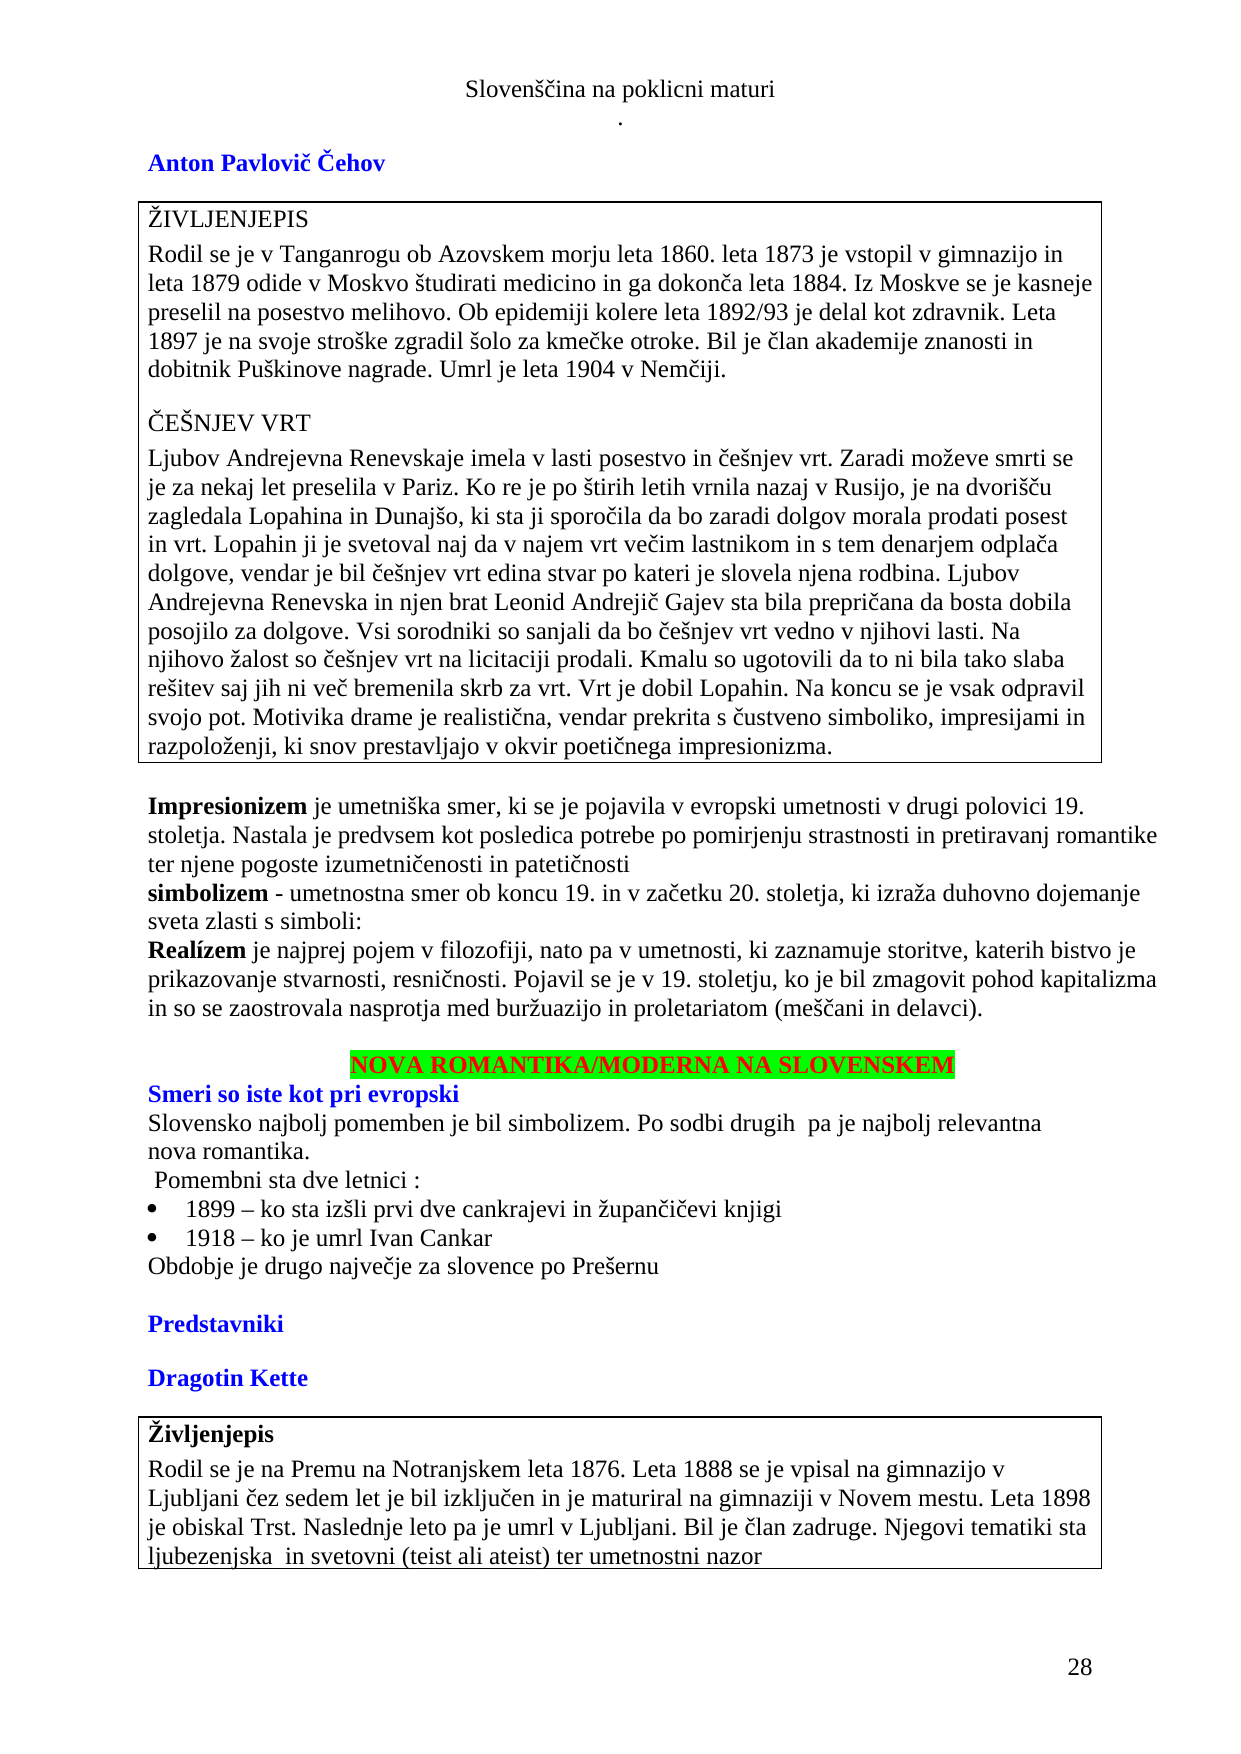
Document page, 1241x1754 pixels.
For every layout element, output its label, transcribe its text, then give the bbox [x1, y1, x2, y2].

text Pomembni sta dve letnici : [148, 1165, 1093, 1194]
text 1897 je na svoje stroške zgradil šolo za kmečke otroke. Bil je član akademije znanosti in dobitnik Puškinove nagrade. Umrl je leta 1904 v Nemčiji. [148, 326, 1093, 383]
subtitle ČEŠNJEV VRT [139, 405, 1101, 437]
list 1899 – ko sta izšli prvi dve cankrajevi in župančičevi knjigi [148, 1194, 1093, 1223]
subtitle ŽIVLJENJEPIS [139, 203, 1101, 233]
subtitle Anton Pavlovič Čehov [148, 148, 1093, 176]
subtitle Dragotin Kette [148, 1363, 1093, 1391]
list 1918 – ko je umrl Ivan Cankar [148, 1223, 1093, 1251]
text simbolizem - umetnostna smer ob koncu 19. in v začetku 20. stoletja, ki izraža duhovno dojemanje sveta zlasti s simboli: [148, 878, 1158, 935]
text Predstavniki [148, 1309, 1158, 1338]
text Smeri so iste kot pri evropski [148, 1079, 1158, 1108]
subtitle Življenjepis [139, 1418, 1101, 1448]
text Ljubov Andrejevna Renevskaje imela v lasti posestvo in češnjev vrt. Zaradi moževe smrti se je za nekaj let preselila v Pariz. Ko re je po štirih letih vrnila nazaj v Rusijo, je na dvorišču zagledala Lopahina in Dunajšo, ki sta ji sporočila da bo zaradi dolgov morala prodati posest in vrt. Lopahin ji je svetoval naj da v najem vrt večim lastnikom in s tem denarjem odplača dolgove, vendar je bil češnjev vrt edina stvar po kateri je slovela njena rodbina. Ljubov Andrejevna Renevska in njen brat Leonid Andrejič Gajev sta bila prepričana da bosta dobila posojilo za dolgove. Vsi sorodniki so sanjali da bo češnjev vrt vedno v njihovi lasti. Na njihovo žalost so češnjev vrt na licitaciji prodali. Kmalu so ugotovili da to ni bila tako slaba rešitev saj jih ni več bremenila skrb za vrt. Vrt je dobil Lopahin. Na koncu se je vsak odpravil svojo pot. Motivika drame je realistična, vendar prekrita s čustveno simboliko, impresijami in razpoloženji, ki snov prestavljajo v okvir poetičnega impresionizma. [139, 440, 1101, 762]
text NOVA ROMANTIKA/MODERNA NA SLOVENSKEM [148, 1050, 1158, 1079]
text Obdobje je drugo največje za slovence po Prešernu [148, 1251, 1093, 1280]
text Realízem je najprej pojem v filozofiji, nato pa v umetnosti, ki zaznamuje storitve, katerih bistvo je prikazovanje stvarnosti, resničnosti. Pojavil se je v 19. stoletju, ko je bil zmagovit pohod kapitalizma in so se zaostrovala nasprotja med buržuazijo in proletariatom (meščani in delavci). [148, 935, 1158, 1021]
text Rodil se je na Premu na Notranjskem leta 1876. Leta 1888 se je vpisal na gimnazijo v Ljubljani čez sedem let je bil izključen in je maturiral na gimnaziji v Novem mestu. Leta 1898 je obiskal Trst. Naslednje leto pa je umrl v Ljubljani. Bil je član zadruge. Njegovi tematiki sta ljubezenjska in svetovni (teist ali ateist) ter umetnostni nazor [139, 1451, 1101, 1568]
text Rodil se je v Tanganrogu ob Azovskem morju leta 1860. leta 1873 je vstopil v gimnazijo in leta 1879 odide v Moskvo študirati medicino in ga dokonča leta 1884. Iz Moskve se je kasneje preselil na posestvo melihovo. Ob epidemiji kolere leta 1892/93 je delal kot zdravnik. Leta [139, 236, 1101, 326]
text Impresionizem je umetniška smer, ki se je pojavila v evropski umetnosti v drugi polovici 19. stoletja. Nastala je predvsem kot posledica potrebe po pomirjenju strastnosti in pretiravanj romantike ter njene pogoste izumetničenosti in patetičnosti [148, 791, 1158, 878]
text Slovensko najbolj pomemben je bil simbolizem. Po sodbi drugih pa je najbolj relevantna nova romantika. [148, 1108, 1093, 1165]
